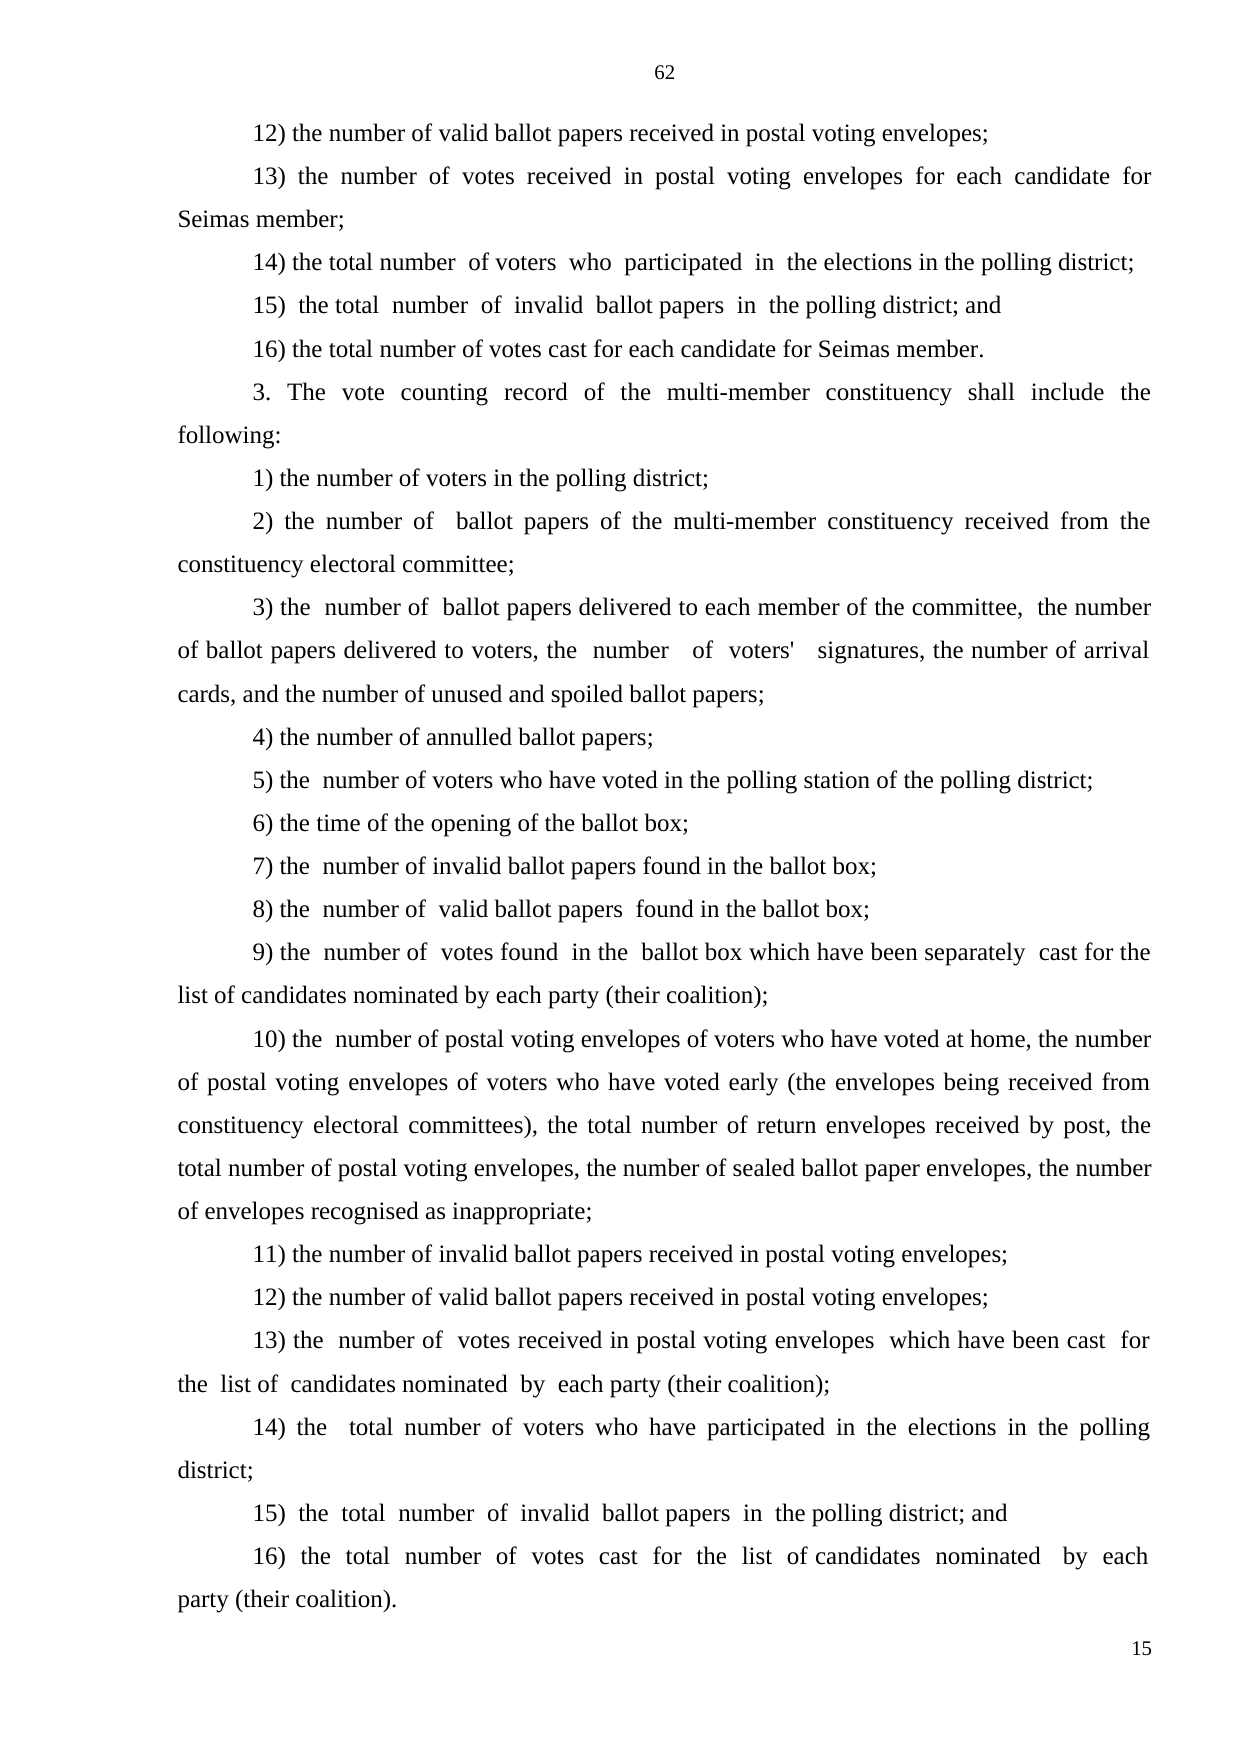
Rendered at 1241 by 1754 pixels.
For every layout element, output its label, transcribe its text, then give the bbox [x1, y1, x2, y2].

text 14) the total number of voters who participated in the elections in the polling district; [177, 247, 1152, 276]
text 2) the number of ballot papers of the multi-member constituency received from the constituency electoral committee; [177, 506, 1152, 578]
text 12) the number of valid ballot papers received in postal voting envelopes; [177, 118, 1152, 147]
text 6) the time of the opening of the ballot box; [177, 808, 1152, 837]
text 5) the number of voters who have voted in the polling station of the polling district; [177, 765, 1152, 794]
text 3. The vote counting record of the multi-member constituency shall include the following: [177, 377, 1152, 449]
text 15) the total number of invalid ballot papers in the polling district; and [177, 1498, 1152, 1527]
text 14) the total number of voters who have participated in the elections in the polling district; [177, 1412, 1152, 1484]
text 10) the number of postal voting envelopes of voters who have voted at home, the number of postal voting envelopes of voters who have voted early (the envelopes being received from constituency electoral committees), the total number of return envelopes received by post, the total number of postal voting envelopes, the number of sealed ballot paper envelopes, the number of envelopes recognised as inappropriate; [177, 1024, 1152, 1225]
text 1) the number of voters in the polling district; [177, 463, 1152, 492]
text 16) the total number of votes cast for the list of candidates nominated by each party (their coalition). [177, 1541, 1152, 1613]
text 7) the number of invalid ballot papers found in the ballot box; [177, 851, 1152, 880]
text 16) the total number of votes cast for each candidate for Seimas member. [177, 334, 1152, 362]
text 13) the number of votes received in postal voting envelopes which have been cast for the list of candidates nominated by each party (their coalition); [177, 1326, 1152, 1397]
text 15) the total number of invalid ballot papers in the polling district; and [177, 291, 1152, 319]
text 12) the number of valid ballot papers received in postal voting envelopes; [177, 1282, 1152, 1311]
text 13) the number of votes received in postal voting envelopes for each candidate for Seimas member; [177, 161, 1152, 233]
text 3) the number of ballot papers delivered to each member of the committee, the number of ballot papers delivered to voters, the number of voters' signatures, the number of arrival cards, and the number of unused and spoiled ballot papers; [177, 592, 1152, 707]
text 9) the number of votes found in the ballot box which have been separately cast for the list of candidates nominated by each party (their coalition); [177, 937, 1152, 1009]
text 11) the number of invalid ballot papers received in postal voting envelopes; [177, 1239, 1152, 1268]
text 4) the number of annulled ballot papers; [177, 722, 1152, 751]
text 8) the number of valid ballot papers found in the ballot box; [177, 894, 1152, 923]
